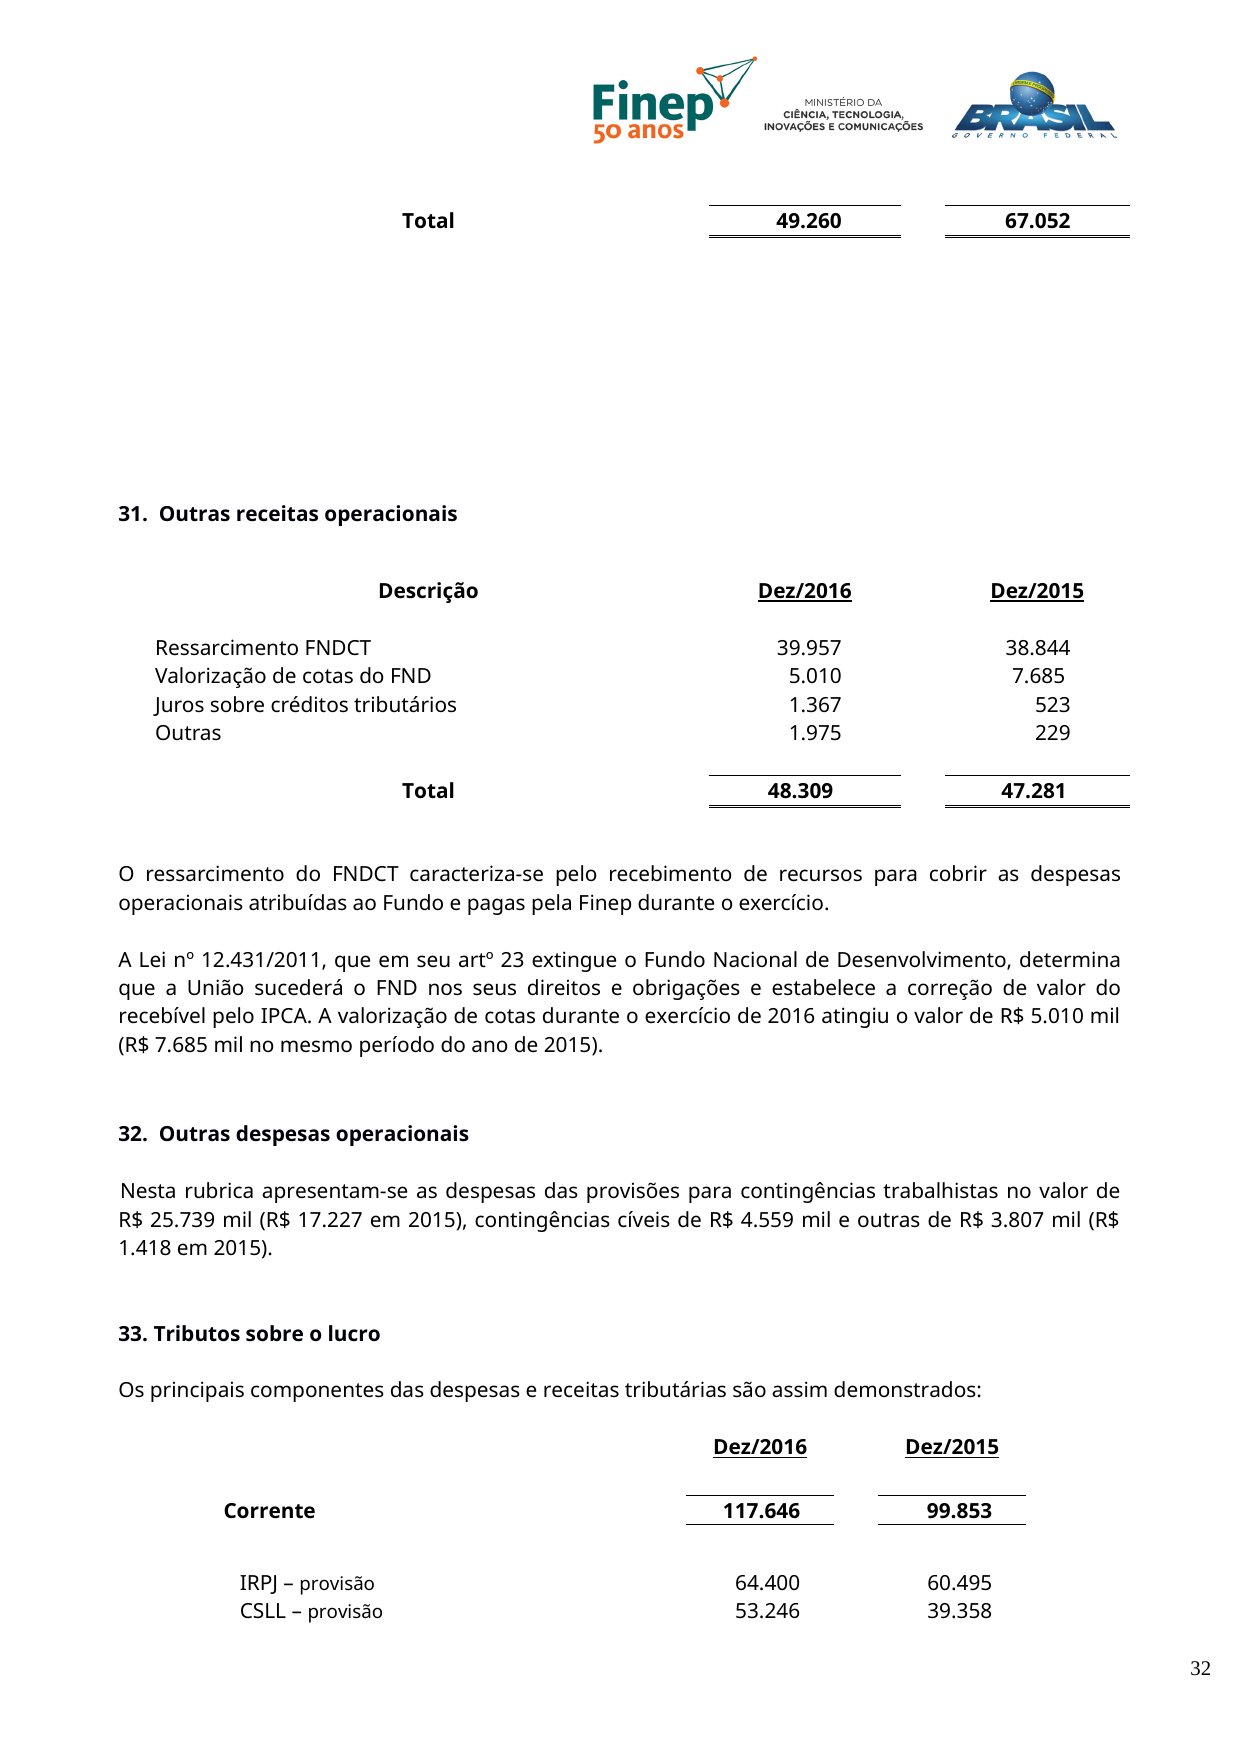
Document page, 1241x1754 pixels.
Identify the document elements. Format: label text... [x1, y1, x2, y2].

table_cell [901, 690, 945, 718]
table_cell Juros sobre créditos tributários [148, 690, 709, 718]
table_cell [945, 605, 1129, 633]
subtitle 33. Tributos sobre o lucro [118, 1319, 1122, 1347]
table_cell [901, 718, 945, 747]
table_header Corrente [213, 1495, 657, 1524]
table_cell Ressarcimento FNDCT [148, 633, 709, 661]
table_cell [901, 661, 945, 690]
table_cell 64.400 [686, 1525, 834, 1596]
picture [588, 44, 1119, 165]
table_cell 60.495 [878, 1525, 1026, 1596]
table_cell [901, 605, 945, 633]
table_cell [148, 747, 709, 775]
table_header [657, 1495, 686, 1524]
table_cell [834, 1596, 878, 1625]
table_cell 7.685 [945, 661, 1129, 690]
table_cell [901, 775, 945, 805]
table_cell IRPJ – provisão [213, 1524, 657, 1596]
table_header [213, 1433, 657, 1461]
table_cell 49.260 [709, 206, 901, 235]
table_header Dez/2016 [709, 576, 901, 604]
text Os principais componentes das despesas e receitas tributárias são assim demonstrados: [118, 1376, 1122, 1404]
table_cell Outras [148, 718, 709, 747]
table_header Dez/2015 [945, 576, 1129, 604]
table_cell 67.052 [945, 206, 1129, 235]
subtitle 31. Outras receitas operacionais [118, 499, 1122, 528]
table_cell [709, 605, 901, 633]
table_cell [709, 747, 901, 775]
table_cell 47.281 [945, 776, 1129, 805]
table_cell [901, 205, 945, 235]
table_cell [834, 1524, 878, 1596]
table_cell CSLL – provisão [213, 1596, 657, 1625]
text O ressarcimento do FNDCT caracteriza-se pelo recebimento de recursos para cobrir as despesas operacionais atribuídas ao Fundo e pagas pela Finep durante o exercício. [118, 859, 1122, 916]
table_cell 39.358 [878, 1596, 1026, 1625]
table_cell [657, 1524, 686, 1596]
table_cell Total [148, 205, 709, 235]
table_cell 523 [945, 690, 1129, 718]
text A Lei nº 12.431/2011, que em seu artº 23 extingue o Fundo Nacional de Desenvolvimento, determina que a União sucederá o FND nos seus direitos e obrigações e estabelece a correção de valor do recebível pelo IPCA. A valorização de cotas durante o exercício de 2016 atingiu o valor de R$ 5.010 mil (R$ 7.685 mil no mesmo período do ano de 2015). [118, 945, 1122, 1058]
table_cell 39.957 [709, 633, 901, 661]
table_header [657, 1433, 686, 1461]
table_header [901, 576, 945, 604]
text Nesta rubrica apresentam-se as despesas das provisões para contingências trabalhistas no valor de R$ 25.739 mil (R$ 17.227 em 2015), contingências cíveis de R$ 4.559 mil e outras de R$ 3.807 mil (R$ 1.418 em 2015). [118, 1176, 1122, 1262]
table_header [834, 1495, 878, 1524]
table_cell 229 [945, 718, 1129, 747]
table_cell [148, 605, 709, 633]
table_header 99.853 [878, 1496, 1026, 1524]
table_header Descrição [148, 576, 709, 604]
table_cell Valorização de cotas do FND [148, 661, 709, 690]
table_header Dez/2016 [686, 1433, 834, 1461]
table_cell [657, 1596, 686, 1625]
table_cell 53.246 [686, 1596, 834, 1625]
table_cell 1.975 [709, 718, 901, 747]
table_cell 48.309 [709, 776, 901, 805]
table_cell 1.367 [709, 690, 901, 718]
subtitle 32. Outras despesas operacionais [118, 1119, 1122, 1148]
table_cell [901, 747, 945, 775]
table_header [834, 1433, 878, 1461]
table_cell [901, 633, 945, 661]
table_cell 38.844 [945, 633, 1129, 661]
table_cell Total [148, 775, 709, 805]
table_header 117.646 [686, 1496, 834, 1524]
table_cell 5.010 [709, 661, 901, 690]
table_cell [945, 747, 1129, 775]
table_header Dez/2015 [878, 1433, 1026, 1461]
